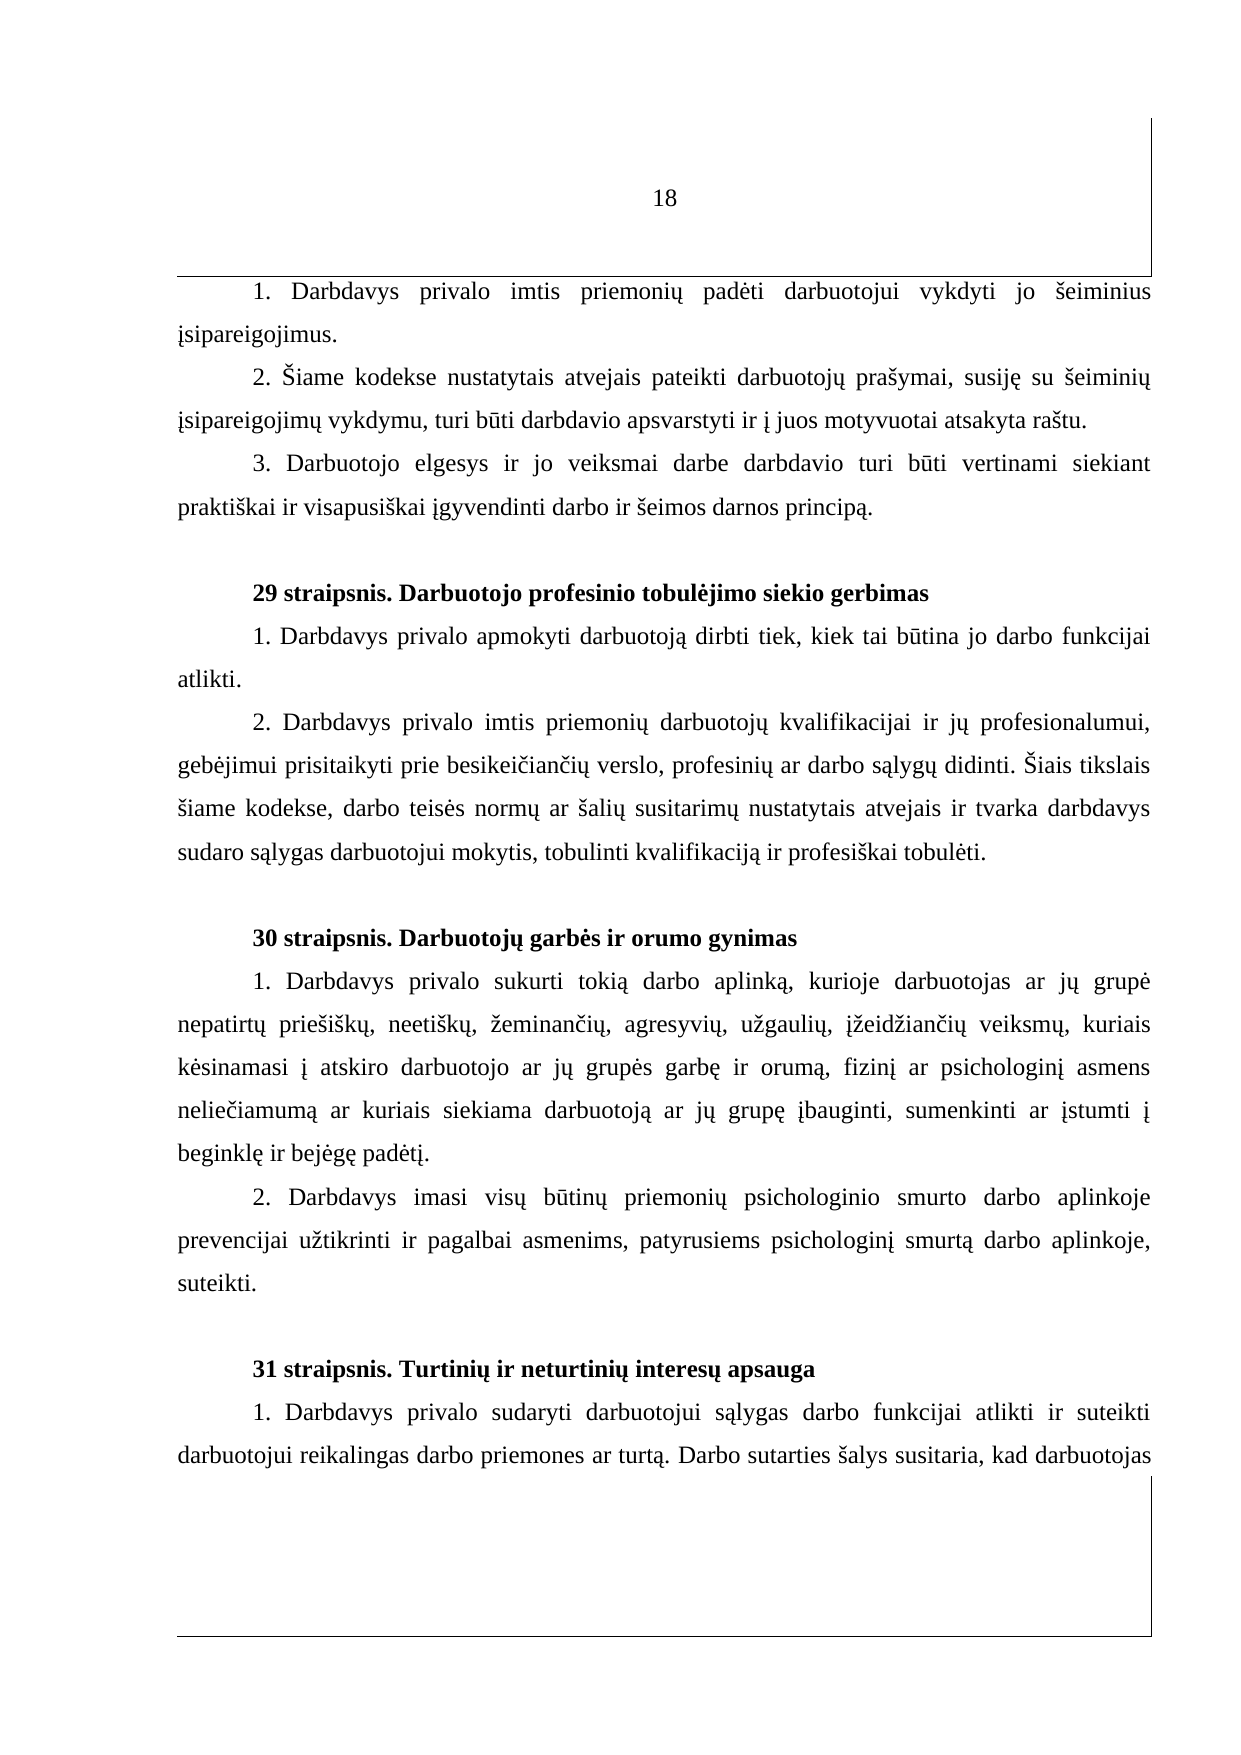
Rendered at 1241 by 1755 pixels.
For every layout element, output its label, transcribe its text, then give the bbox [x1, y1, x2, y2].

text 30 straipsnis. Darbuotojų garbės ir orumo gynimas [177, 923, 1152, 952]
text 3. Darbuotojo elgesys ir jo veiksmai darbe darbdavio turi būti vertinami siekiant praktiškai ir visapusiškai įgyvendinti darbo ir šeimos darnos principą. [177, 448, 1152, 520]
text 1. Darbdavys privalo sukurti tokią darbo aplinką, kurioje darbuotojas ar jų grupė nepatirtų priešiškų, neetiškų, žeminančių, agresyvių, užgaulių, įžeidžiančių veiksmų, kuriais kėsinamasi į atskiro darbuotojo ar jų grupės garbę ir orumą, fizinį ar psichologinį asmens neliečiamumą ar kuriais siekiama darbuotoją ar jų grupę įbauginti, sumenkinti ar įstumti į beginklę ir bejėgę padėtį. [177, 966, 1152, 1167]
text 1. Darbdavys privalo sudaryti darbuotojui sąlygas darbo funkcijai atlikti ir suteikti darbuotojui reikalingas darbo priemones ar turtą. Darbo sutarties šalys susitaria, kad darbuotojas [177, 1397, 1152, 1469]
text 1. Darbdavys privalo imtis priemonių padėti darbuotojui vykdyti jo šeiminius įsipareigojimus. [177, 276, 1152, 348]
text 31 straipsnis. Turtinių ir neturtinių interesų apsauga [177, 1354, 1152, 1383]
text 29 straipsnis. Darbuotojo profesinio tobulėjimo siekio gerbimas [177, 578, 1152, 607]
text 2. Darbdavys imasi visų būtinų priemonių psichologinio smurto darbo aplinkoje prevencijai užtikrinti ir pagalbai asmenims, patyrusiems psichologinį smurtą darbo aplinkoje, suteikti. [177, 1182, 1152, 1297]
text 2. Darbdavys privalo imtis priemonių darbuotojų kvalifikacijai ir jų profesionalumui, gebėjimui prisitaikyti prie besikeičiančių verslo, profesinių ar darbo sąlygų didinti. Šiais tikslais šiame kodekse, darbo teisės normų ar šalių susitarimų nustatytais atvejais ir tvarka darbdavys sudaro sąlygas darbuotojui mokytis, tobulinti kvalifikaciją ir profesiškai tobulėti. [177, 707, 1152, 865]
text 2. Šiame kodekse nustatytais atvejais pateikti darbuotojų prašymai, susiję su šeiminių įsipareigojimų vykdymu, turi būti darbdavio apsvarstyti ir į juos motyvuotai atsakyta raštu. [177, 362, 1152, 434]
text 1. Darbdavys privalo apmokyti darbuotoją dirbti tiek, kiek tai būtina jo darbo funkcijai atlikti. [177, 621, 1152, 693]
